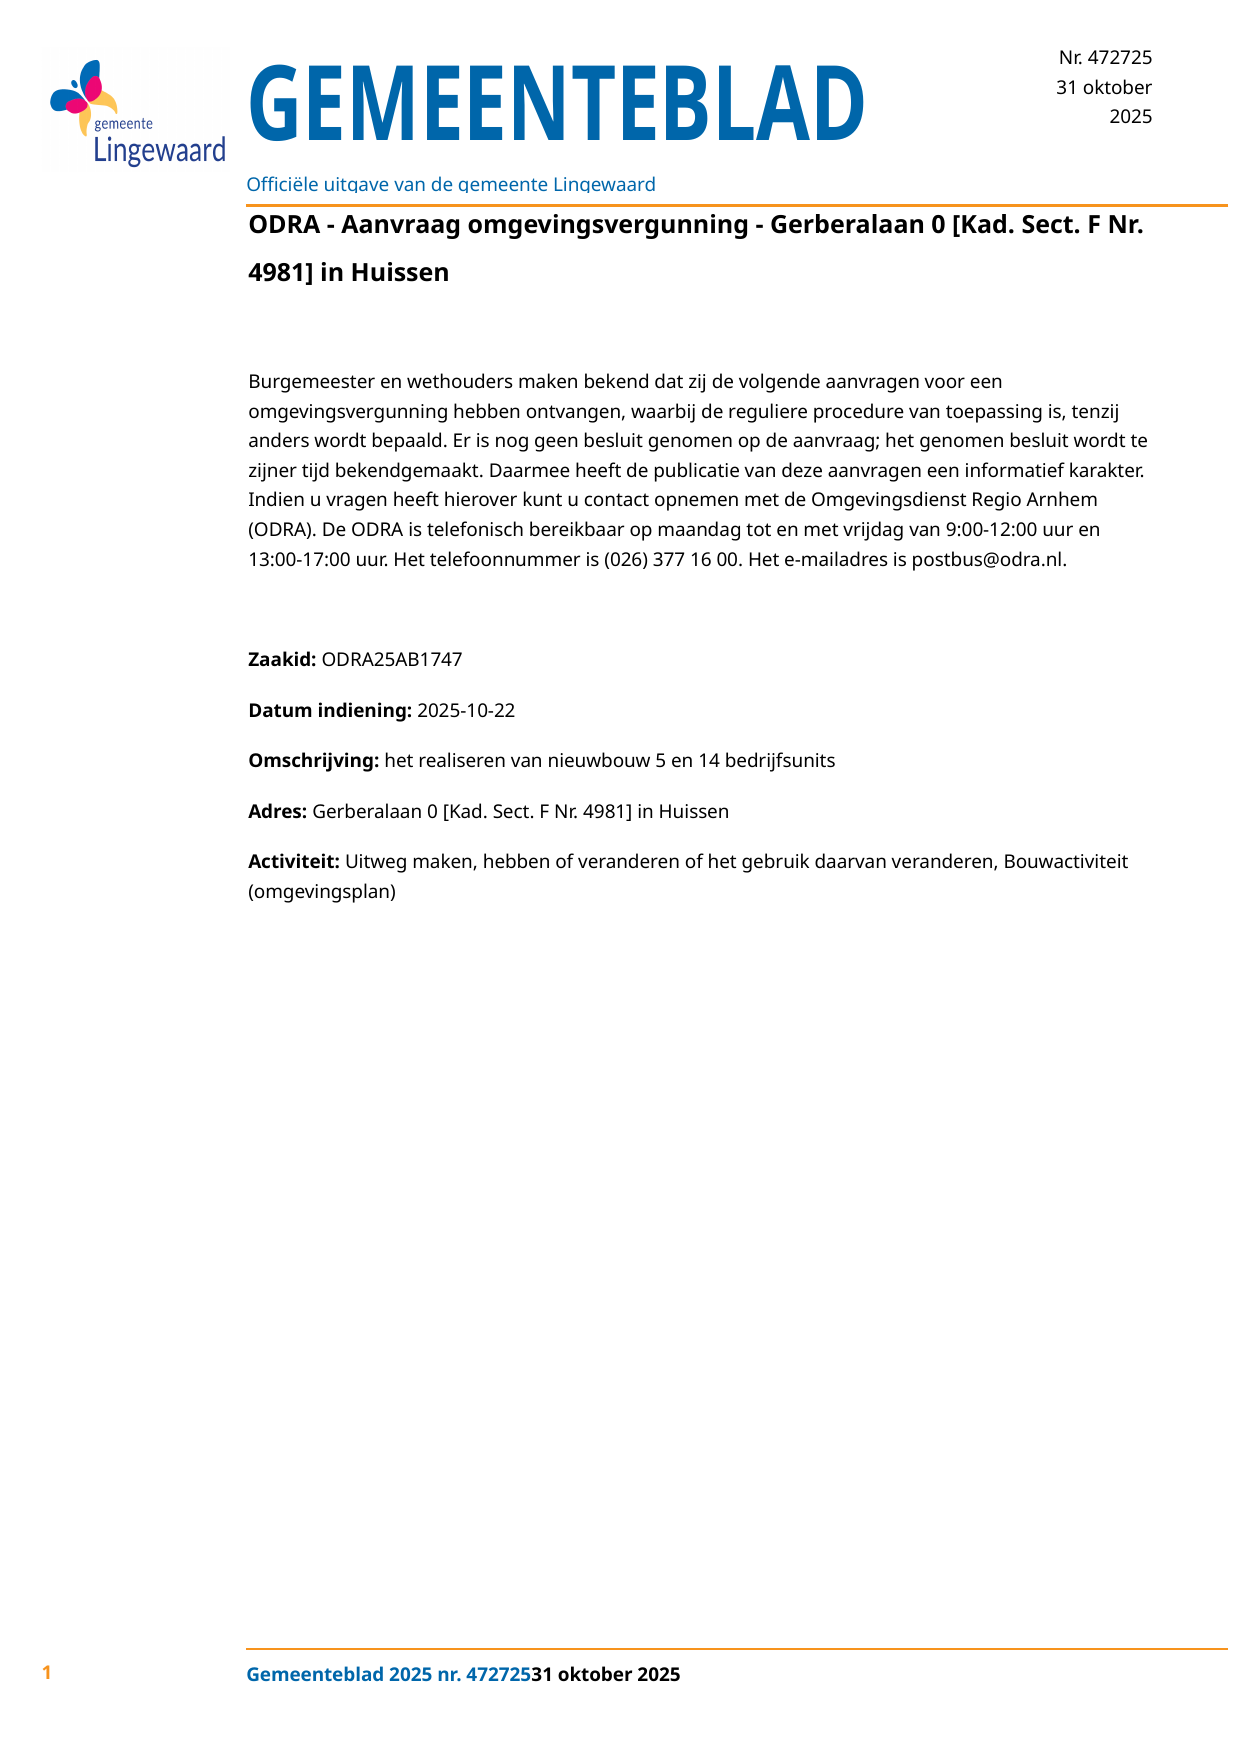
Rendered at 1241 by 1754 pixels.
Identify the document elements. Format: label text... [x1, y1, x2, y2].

text Zaakid: ODRA25AB1747 [248, 647, 1152, 672]
text Activiteit: Uitweg maken, hebben of veranderen of het gebruik daarvan veranderen, Bouwactiviteit (omgevingsplan) [248, 848, 1152, 904]
text ODRA - Aanvraag omgevingsvergunning - Gerberalaan 0 [Kad. Sect. F Nr. 4981] in Huissen [248, 207, 1152, 288]
text Datum indiening: 2025-10-22 [248, 697, 1152, 723]
text Adres: Gerberalaan 0 [Kad. Sect. F Nr. 4981] in Huissen [248, 798, 1152, 824]
text Burgemeester en wethouders maken bekend dat zij de volgende aanvragen voor een omgevingsvergunning hebben ontvangen, waarbij de reguliere procedure van toepassing is, tenzij anders wordt bepaald. Er is nog geen besluit genomen op de aanvraag; het genomen besluit wordt te zijner tijd bekendgemaakt. Daarmee heeft de publicatie van deze aanvragen een informatief karakter. Indien u vragen heeft hierover kunt u contact opnemen met de Omgevingsdienst Regio Arnhem (ODRA). De ODRA is telefonisch bereikbaar op maandag tot en met vrijdag van 9:00-12:00 uur en 13:00-17:00 uur. Het telefoonnummer is (026) 377 16 00. Het e-mailadres is postbus@odra.nl. [248, 368, 1152, 572]
text Omschrijving: het realiseren van nieuwbouw 5 en 14 bedrijfsunits [248, 747, 1152, 773]
picture [41, 47, 231, 172]
